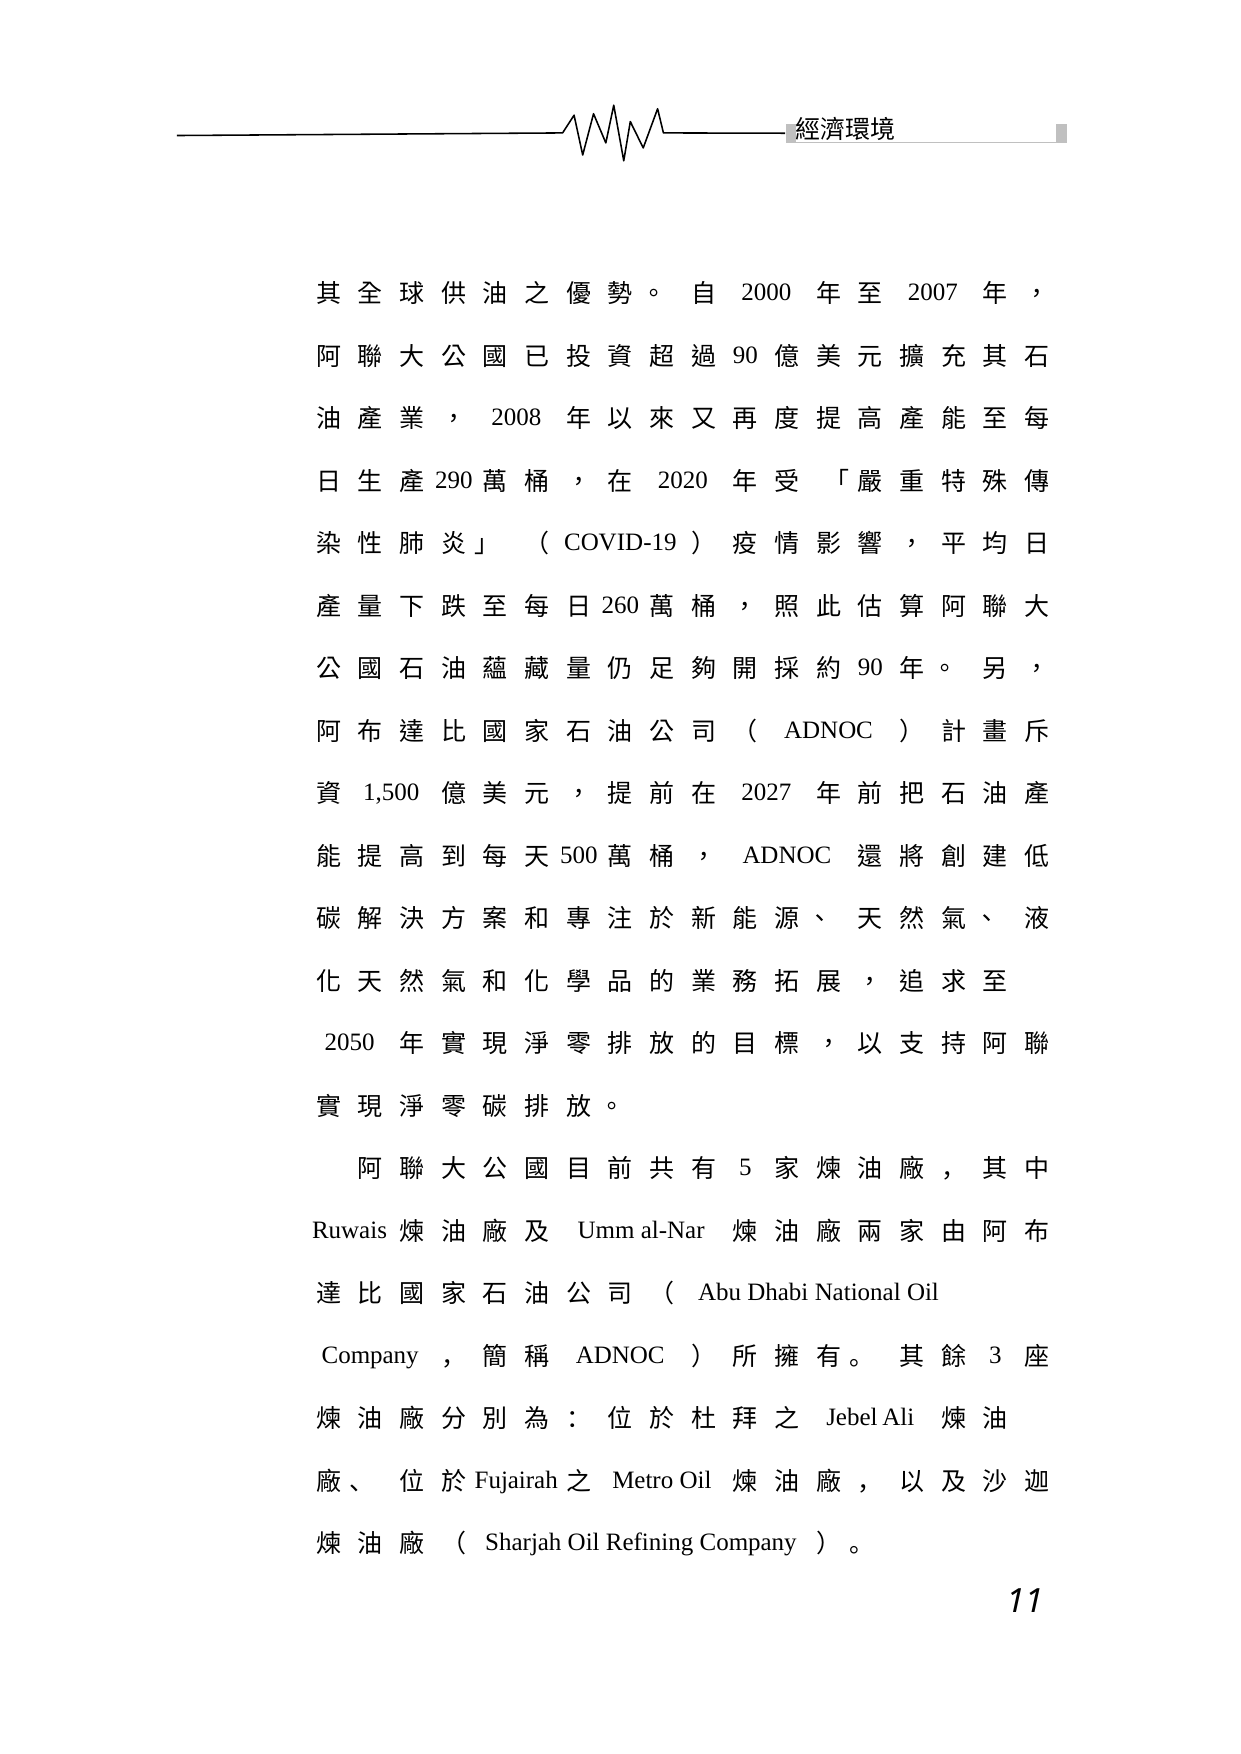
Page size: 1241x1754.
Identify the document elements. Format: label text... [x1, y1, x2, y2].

text 其全球供油之優勢。自2000年至2007年，阿聯大公國已投資超過90億美元擴充其石油產業，2008年以來又再度提高產能至每日生產290萬桶，在2020年受「嚴重特殊傳染性肺炎」（COVID-19）疫情影響，平均日產量下跌至每日260萬桶，照此估算阿聯大公國石油蘊藏量仍足夠開採約90年。另，阿布達比國家石油公司（ADNOC）計畫斥資1,500億美元，提前在2027年前把石油產能提高到每天500萬桶，ADNOC還將創建低碳解決方案和專注於新能源、天然氣、液化天然氣和化學品的業務拓展，追求至2050年實現淨零排放的目標，以支持阿聯實現淨零碳排放。 [281, 250, 1058, 1125]
text 阿聯大公國目前共有5家煉油廠，其中Ruwais煉油廠及Umm al-Nar煉油廠兩家由阿布達比國家石油公司（Abu Dhabi National Oil Company，簡稱ADNOC）所擁有。其餘3座煉油廠分別為：位於杜拜之Jebel Ali煉油廠、位於Fujairah之Metro Oil煉油廠，以及沙迦煉油廠（Sharjah Oil Refining Company）。 [281, 1125, 1058, 1563]
